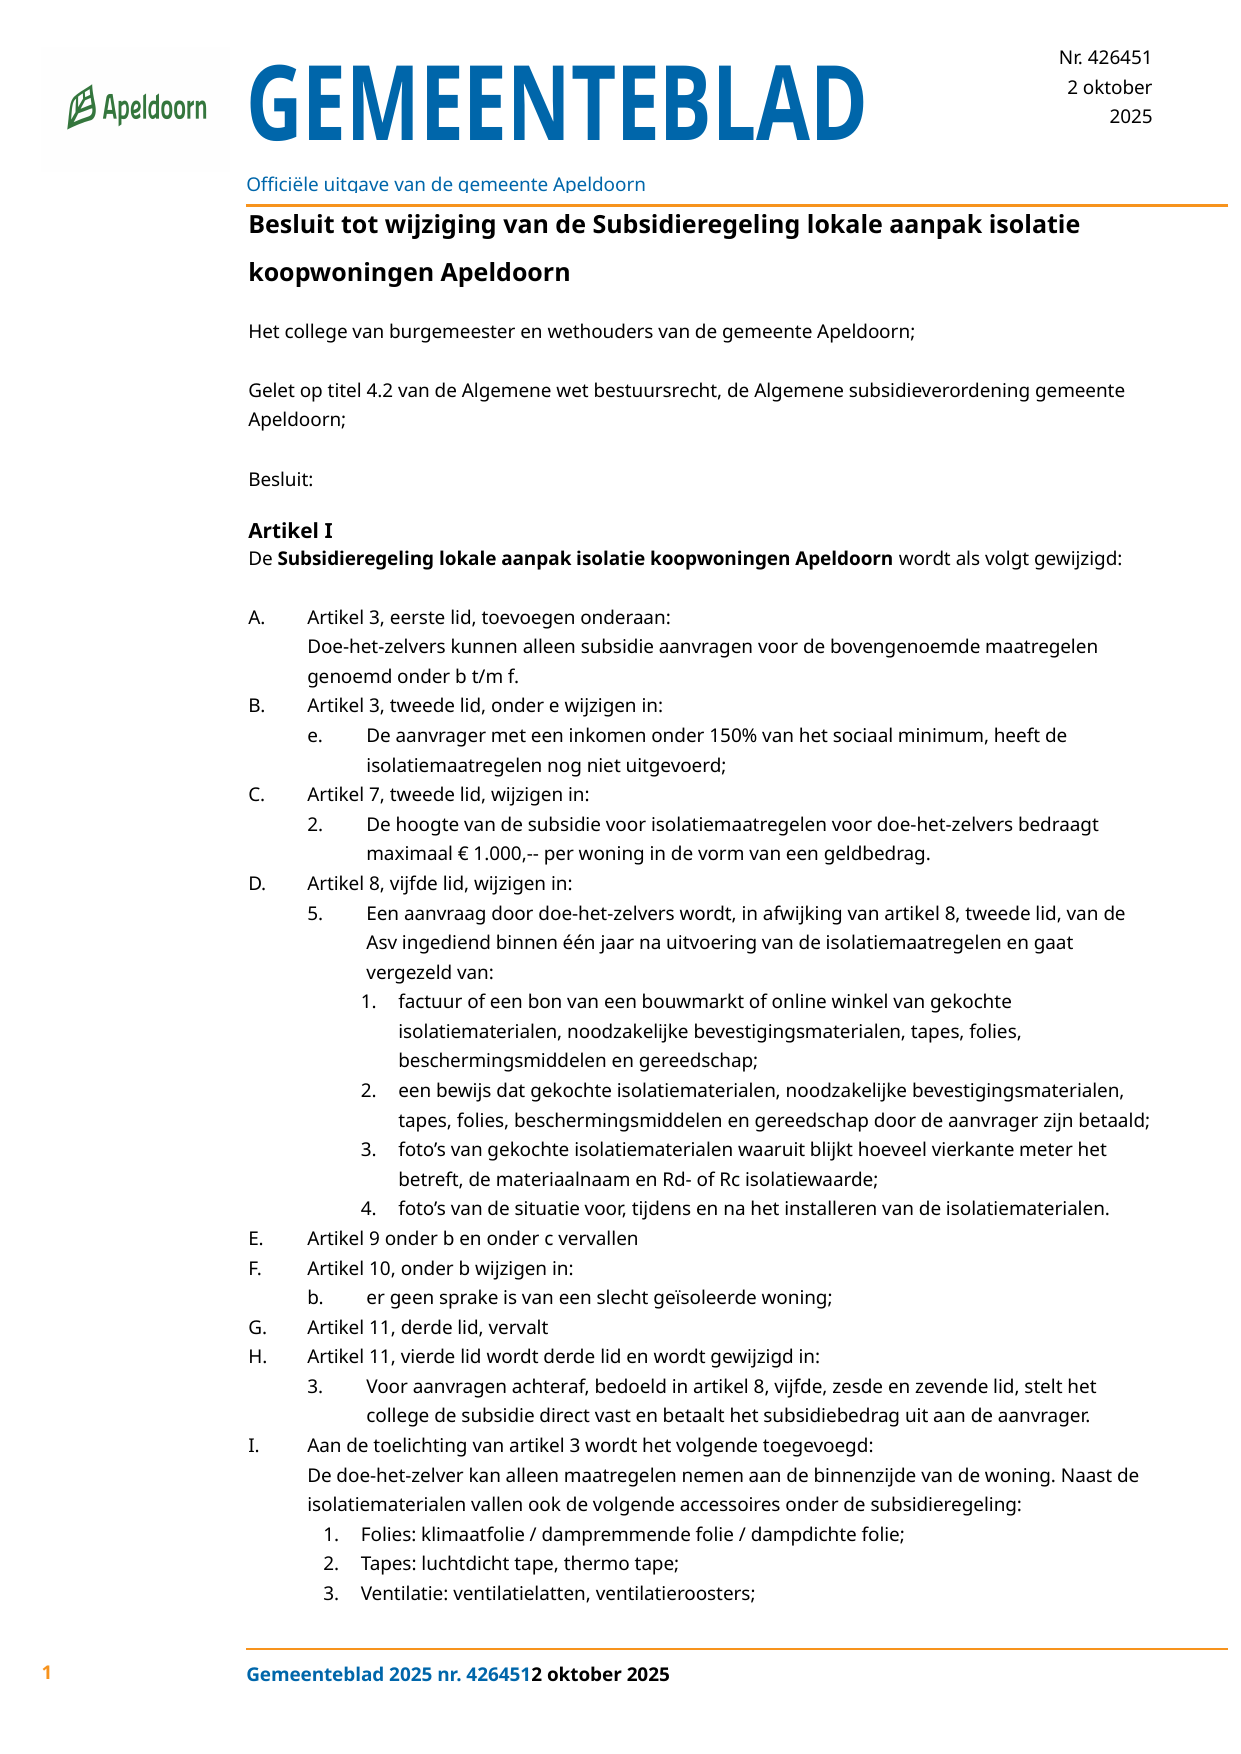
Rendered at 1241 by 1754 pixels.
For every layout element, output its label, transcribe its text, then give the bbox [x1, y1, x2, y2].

list Doe-het-zelvers kunnen alleen subsidie aanvragen voor de bovengenoemde maatregelen genoemd onder b t/m f. [248, 633, 1152, 689]
list Folies: klimaatfolie / dampremmende folie / dampdichte folie; [323, 1521, 1152, 1547]
list factuur of een bon van een bouwmarkt of online winkel van gekochte isolatiematerialen, noodzakelijke bevestigingsmaterialen, tapes, folies, beschermingsmiddelen en gereedschap; [361, 988, 1152, 1073]
list Artikel 10, onder b wijzigen in: [248, 1255, 1152, 1280]
list Artikel 3, eerste lid, toevoegen onderaan: [248, 604, 1152, 629]
list Voor aanvragen achteraf, bedoeld in artikel 8, vijfde, zesde en zevende lid, stelt het college de subsidie direct vast en betaalt het subsidiebedrag uit aan de aanvrager. [307, 1373, 1152, 1428]
list Artikel 8, vijfde lid, wijzigen in: [248, 870, 1152, 896]
text Besluit tot wijziging van de Subsidieregeling lokale aanpak isolatie koopwoningen Apeldoorn [248, 207, 1152, 288]
list Aan de toelichting van artikel 3 wordt het volgende toegevoegd: [248, 1432, 1152, 1458]
list Artikel 9 onder b en onder c vervallen [248, 1225, 1152, 1251]
list foto’s van gekochte isolatiematerialen waaruit blijkt hoeveel vierkante meter het betreft, de materiaalnaam en Rd- of Rc isolatiewaarde; [361, 1136, 1152, 1192]
list Artikel 3, tweede lid, onder e wijzigen in: [248, 693, 1152, 718]
list Artikel 11, derde lid, vervalt [248, 1314, 1152, 1339]
picture [41, 47, 231, 172]
text Artikel I [248, 516, 1152, 545]
list Artikel 7, tweede lid, wijzigen in: [248, 781, 1152, 807]
list Een aanvraag door doe-het-zelvers wordt, in afwijking van artikel 8, tweede lid, van de Asv ingediend binnen één jaar na uitvoering van de isolatiemaatregelen en gaat vergezeld van: [307, 900, 1152, 984]
text Besluit: [248, 466, 1152, 492]
list De hoogte van de subsidie voor isolatiemaatregelen voor doe-het-zelvers bedraagt maximaal € 1.000,-- per woning in de vorm van een geldbedrag. [307, 811, 1152, 866]
list De doe-het-zelver kan alleen maatregelen nemen aan de binnenzijde van de woning. Naast de isolatiematerialen vallen ook de volgende accessoires onder de subsidieregeling: [248, 1462, 1152, 1517]
list De aanvrager met een inkomen onder 150% van het sociaal minimum, heeft de isolatiemaatregelen nog niet uitgevoerd; [307, 722, 1152, 777]
list Tapes: luchtdicht tape, thermo tape; [323, 1551, 1152, 1576]
list Artikel 11, vierde lid wordt derde lid en wordt gewijzigd in: [248, 1343, 1152, 1369]
text Gelet op titel 4.2 van de Algemene wet bestuursrecht, de Algemene subsidieverordening gemeente Apeldoorn; [248, 377, 1152, 432]
list een bewijs dat gekochte isolatiematerialen, noodzakelijke bevestigingsmaterialen, tapes, folies, beschermingsmiddelen en gereedschap door de aanvrager zijn betaald; [361, 1077, 1152, 1132]
list er geen sprake is van een slecht geïsoleerde woning; [307, 1284, 1152, 1310]
list Ventilatie: ventilatielatten, ventilatieroosters; [323, 1580, 1152, 1606]
list foto’s van de situatie voor, tijdens en na het installeren van de isolatiematerialen. [361, 1196, 1152, 1221]
text Het college van burgemeester en wethouders van de gemeente Apeldoorn; [248, 318, 1152, 344]
text De Subsidieregeling lokale aanpak isolatie koopwoningen Apeldoorn wordt als volgt gewijzigd: [248, 545, 1152, 570]
